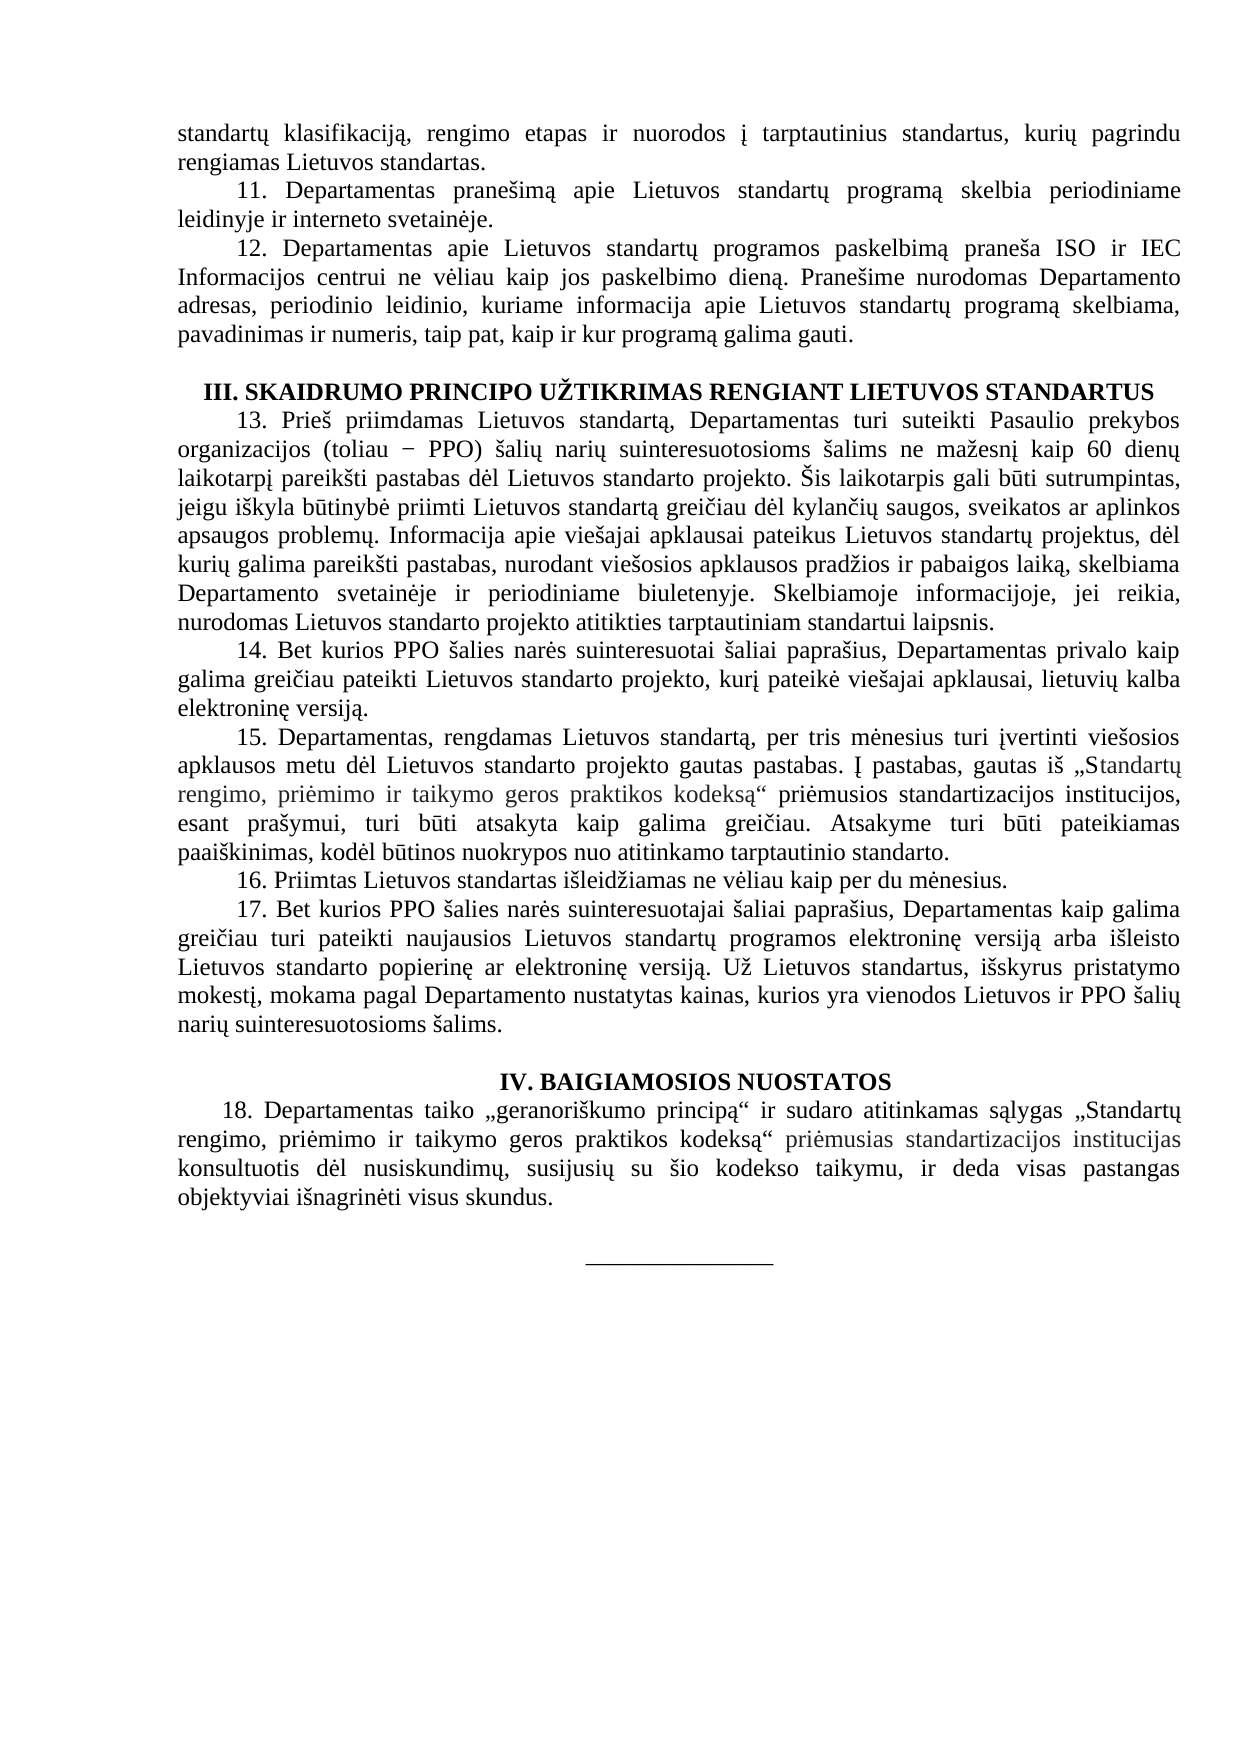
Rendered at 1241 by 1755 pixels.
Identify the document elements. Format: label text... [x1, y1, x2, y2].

text 13. Prieš priimdamas Lietuvos standartą, Departamentas turi suteikti Pasaulio prekybos organizacijos (toliau − PPO) šalių narių suinteresuotosioms šalims ne mažesnį kaip 60 dienų laikotarpį pareikšti pastabas dėl Lietuvos standarto projekto. Šis laikotarpis gali būti sutrumpintas, jeigu iškyla būtinybė priimti Lietuvos standartą greičiau dėl kylančių saugos, sveikatos ar aplinkos apsaugos problemų. Informacija apie viešajai apklausai pateikus Lietuvos standartų projektus, dėl kurių galima pareikšti pastabas, nurodant viešosios apklausos pradžios ir pabaigos laiką, skelbiama Departamento svetainėje ir periodiniame biuletenyje. Skelbiamoje informacijoje, jei reikia, nurodomas Lietuvos standarto projekto atitikties tarptautiniam standartui laipsnis. [177, 406, 1181, 636]
text _______________ [177, 1239, 1181, 1268]
text IV. BAIGIAMOSIOS NUOSTATOS [177, 1067, 1181, 1096]
text standartų klasifikaciją, rengimo etapas ir nuorodos į tarptautinius standartus, kurių pagrindu rengiamas Lietuvos standartas. [177, 118, 1181, 176]
text 14. Bet kurios PPO šalies narės suinteresuotai šaliai paprašius, Departamentas privalo kaip galima greičiau pateikti Lietuvos standarto projekto, kurį pateikė viešajai apklausai, lietuvių kalba elektroninę versiją. [177, 636, 1181, 722]
text III. SKAIDRUMO PRINCIPO UŽTIKRIMAS RENGIANT LIETUVOS STANDARTUS [177, 377, 1181, 406]
text 15. Departamentas, rengdamas Lietuvos standartą, per tris mėnesius turi įvertinti viešosios apklausos metu dėl Lietuvos standarto projekto gautas pastabas. Į pastabas, gautas iš „Standartų rengimo, priėmimo ir taikymo geros praktikos kodeksą“ priėmusios standartizacijos institucijos, esant prašymui, turi būti atsakyta kaip galima greičiau. Atsakyme turi būti pateikiamas paaiškinimas, kodėl būtinos nuokrypos nuo atitinkamo tarptautinio standarto. [177, 722, 1181, 866]
text 17. Bet kurios PPO šalies narės suinteresuotajai šaliai paprašius, Departamentas kaip galima greičiau turi pateikti naujausios Lietuvos standartų programos elektroninę versiją arba išleisto Lietuvos standarto popierinę ar elektroninę versiją. Už Lietuvos standartus, išskyrus pristatymo mokestį, mokama pagal Departamento nustatytas kainas, kurios yra vienodos Lietuvos ir PPO šalių narių suinteresuotosioms šalims. [177, 894, 1181, 1038]
text 11. Departamentas pranešimą apie Lietuvos standartų programą skelbia periodiniame leidinyje ir interneto svetainėje. [177, 176, 1181, 233]
text 12. Departamentas apie Lietuvos standartų programos paskelbimą praneša ISO ir IEC Informacijos centrui ne vėliau kaip jos paskelbimo dieną. Pranešime nurodomas Departamento adresas, periodinio leidinio, kuriame informacija apie Lietuvos standartų programą skelbiama, pavadinimas ir numeris, taip pat, kaip ir kur programą galima gauti. [177, 233, 1181, 348]
text 18. Departamentas taiko „geranoriškumo principą“ ir sudaro atitinkamas sąlygas „Standartų rengimo, priėmimo ir taikymo geros praktikos kodeksą“ priėmusias standartizacijos institucijas konsultuotis dėl nusiskundimų, susijusių su šio kodekso taikymu, ir deda visas pastangas objektyviai išnagrinėti visus skundus. [177, 1096, 1181, 1211]
text 16. Priimtas Lietuvos standartas išleidžiamas ne vėliau kaip per du mėnesius. [177, 866, 1181, 894]
